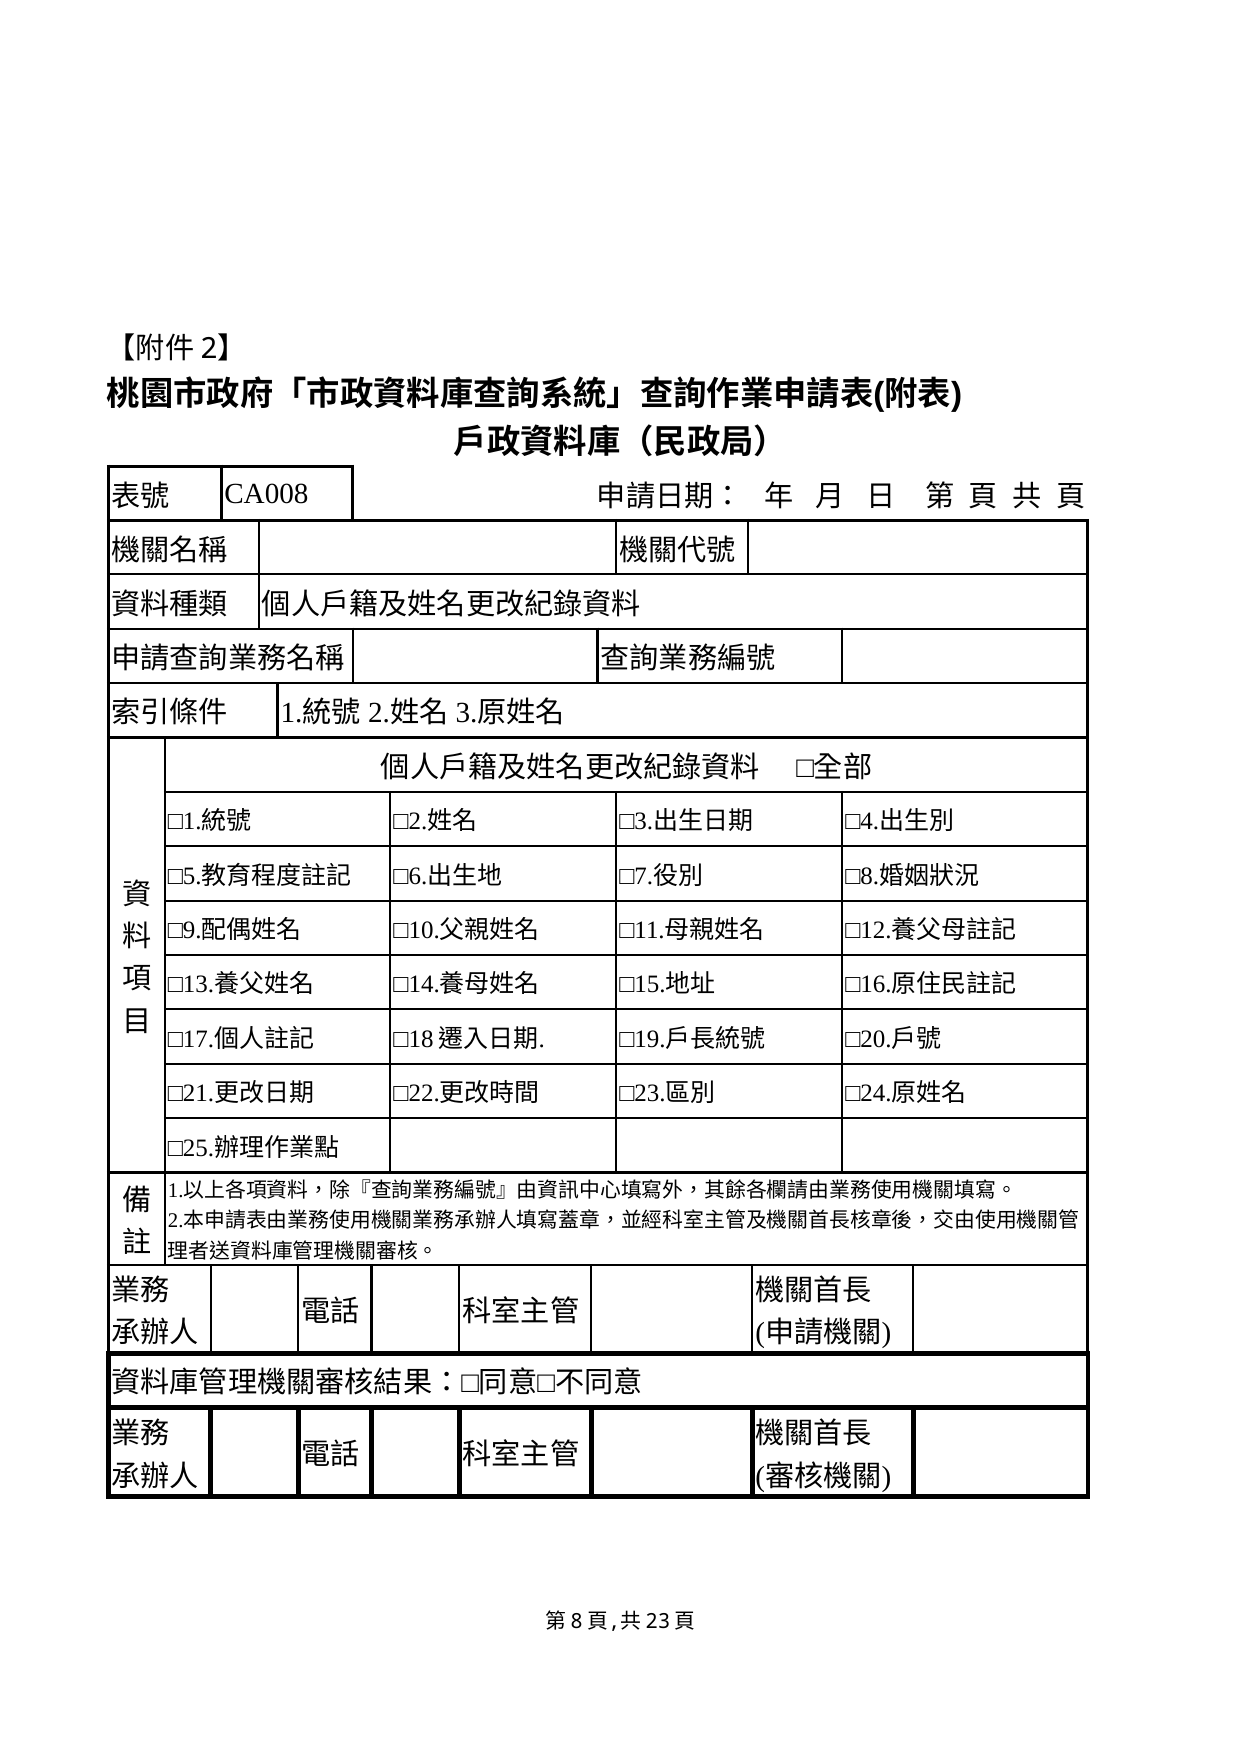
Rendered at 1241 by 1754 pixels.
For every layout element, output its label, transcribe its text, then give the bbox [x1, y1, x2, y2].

table_cell 資料庫管理機關審核結果：□同意□不同意 [111, 1356, 1086, 1405]
table_cell □22.更改時間 [391, 1065, 615, 1117]
table_cell [212, 1266, 297, 1351]
table_cell [213, 1410, 296, 1494]
table_cell [374, 1410, 457, 1494]
table_cell □8.婚姻狀況 [843, 847, 1086, 899]
table_cell [617, 1119, 841, 1171]
table_cell [916, 1410, 1086, 1494]
table_header CA008 [223, 468, 351, 519]
table_cell [594, 1410, 750, 1494]
text 戶政資料庫（民政局） [106, 415, 1134, 463]
table_cell □16.原住民註記 [843, 956, 1086, 1008]
table_cell □3.出生日期 [617, 793, 841, 845]
table_cell □2.姓名 [391, 793, 615, 845]
table_cell □24.原姓名 [843, 1065, 1086, 1117]
table_cell 機關名稱 [110, 522, 258, 573]
table_cell [843, 1119, 1086, 1171]
table_header 表號 [110, 468, 220, 519]
table_cell [914, 1266, 1086, 1351]
table_cell [391, 1119, 615, 1171]
table_cell 機關首長 (審核機關) [755, 1410, 911, 1494]
table_cell □12.養父母註記 [843, 902, 1086, 954]
table_cell 資料種類 [110, 575, 258, 628]
table_cell 機關首長(申請機關) [753, 1266, 912, 1351]
table_cell □25.辦理作業點 [166, 1119, 389, 1171]
table_cell □17.個人註記 [166, 1010, 389, 1063]
table_cell 以上各項資料，除『查詢業務編號』由資訊中心填寫外，其餘各欄請由業務使用機關填寫。 本申請表由業務使用機關業務承辦人填寫蓋章，並經科室主管及機關首長核章後，交由使用機關管理者送資料庫管理機關審核。 [166, 1174, 1086, 1264]
table_cell [843, 630, 1086, 682]
table_cell 1.統號 2.姓名 3.原姓名 [279, 684, 1086, 736]
table_cell 科室主管 [460, 1266, 590, 1351]
table_cell 索引條件 [110, 684, 276, 736]
table_cell 電話 [299, 1266, 370, 1351]
table_cell □21.更改日期 [166, 1065, 389, 1117]
table_cell □11.母親姓名 [617, 902, 841, 954]
table_cell □7.役別 [617, 847, 841, 899]
table_cell □4.出生別 [843, 793, 1086, 845]
table_cell 科室主管 [462, 1410, 589, 1494]
table_cell 個人戶籍及姓名更改紀錄資料 [260, 575, 1086, 628]
table_cell 備註 [110, 1174, 164, 1264]
table_cell [354, 630, 596, 682]
table_cell □13.養父姓名 [166, 956, 389, 1008]
text 桃園市政府「市政資料庫查詢系統」查詢作業申請表(附表) [106, 367, 1134, 415]
table_cell □18遷入日期. [391, 1010, 615, 1063]
table_cell □10.父親姓名 [391, 902, 615, 954]
table_cell [592, 1266, 751, 1351]
table_cell □20.戶號 [843, 1010, 1086, 1063]
table_cell 業務 承辦人 [111, 1410, 208, 1494]
table_cell 機關代號 [617, 522, 747, 573]
table_cell [260, 522, 615, 573]
table_cell 電話 [301, 1410, 369, 1494]
table_cell 資料項目 [110, 739, 164, 1171]
table_cell 申請查詢業務名稱 [110, 630, 352, 682]
table_cell □9.配偶姓名 [166, 902, 389, 954]
table_cell □23.區別 [617, 1065, 841, 1117]
table_cell 業務 承辦人 [110, 1266, 210, 1351]
table_cell 個人戶籍及姓名更改紀錄資料 □全部 [166, 739, 1086, 791]
text 【附件2】 [106, 324, 1134, 367]
table_cell 查詢業務編號 [599, 630, 841, 682]
table_cell □5.教育程度註記 [166, 847, 389, 899]
table_cell □15.地址 [617, 956, 841, 1008]
table_header 申請日期： 年 月 日 第 頁 共 頁 [354, 465, 1088, 519]
table_cell [373, 1266, 458, 1351]
table_cell □6.出生地 [391, 847, 615, 899]
table_cell □19.戶長統號 [617, 1010, 841, 1063]
table_cell □1.統號 [166, 793, 389, 845]
table_cell □14.養母姓名 [391, 956, 615, 1008]
table_cell [749, 522, 1086, 573]
